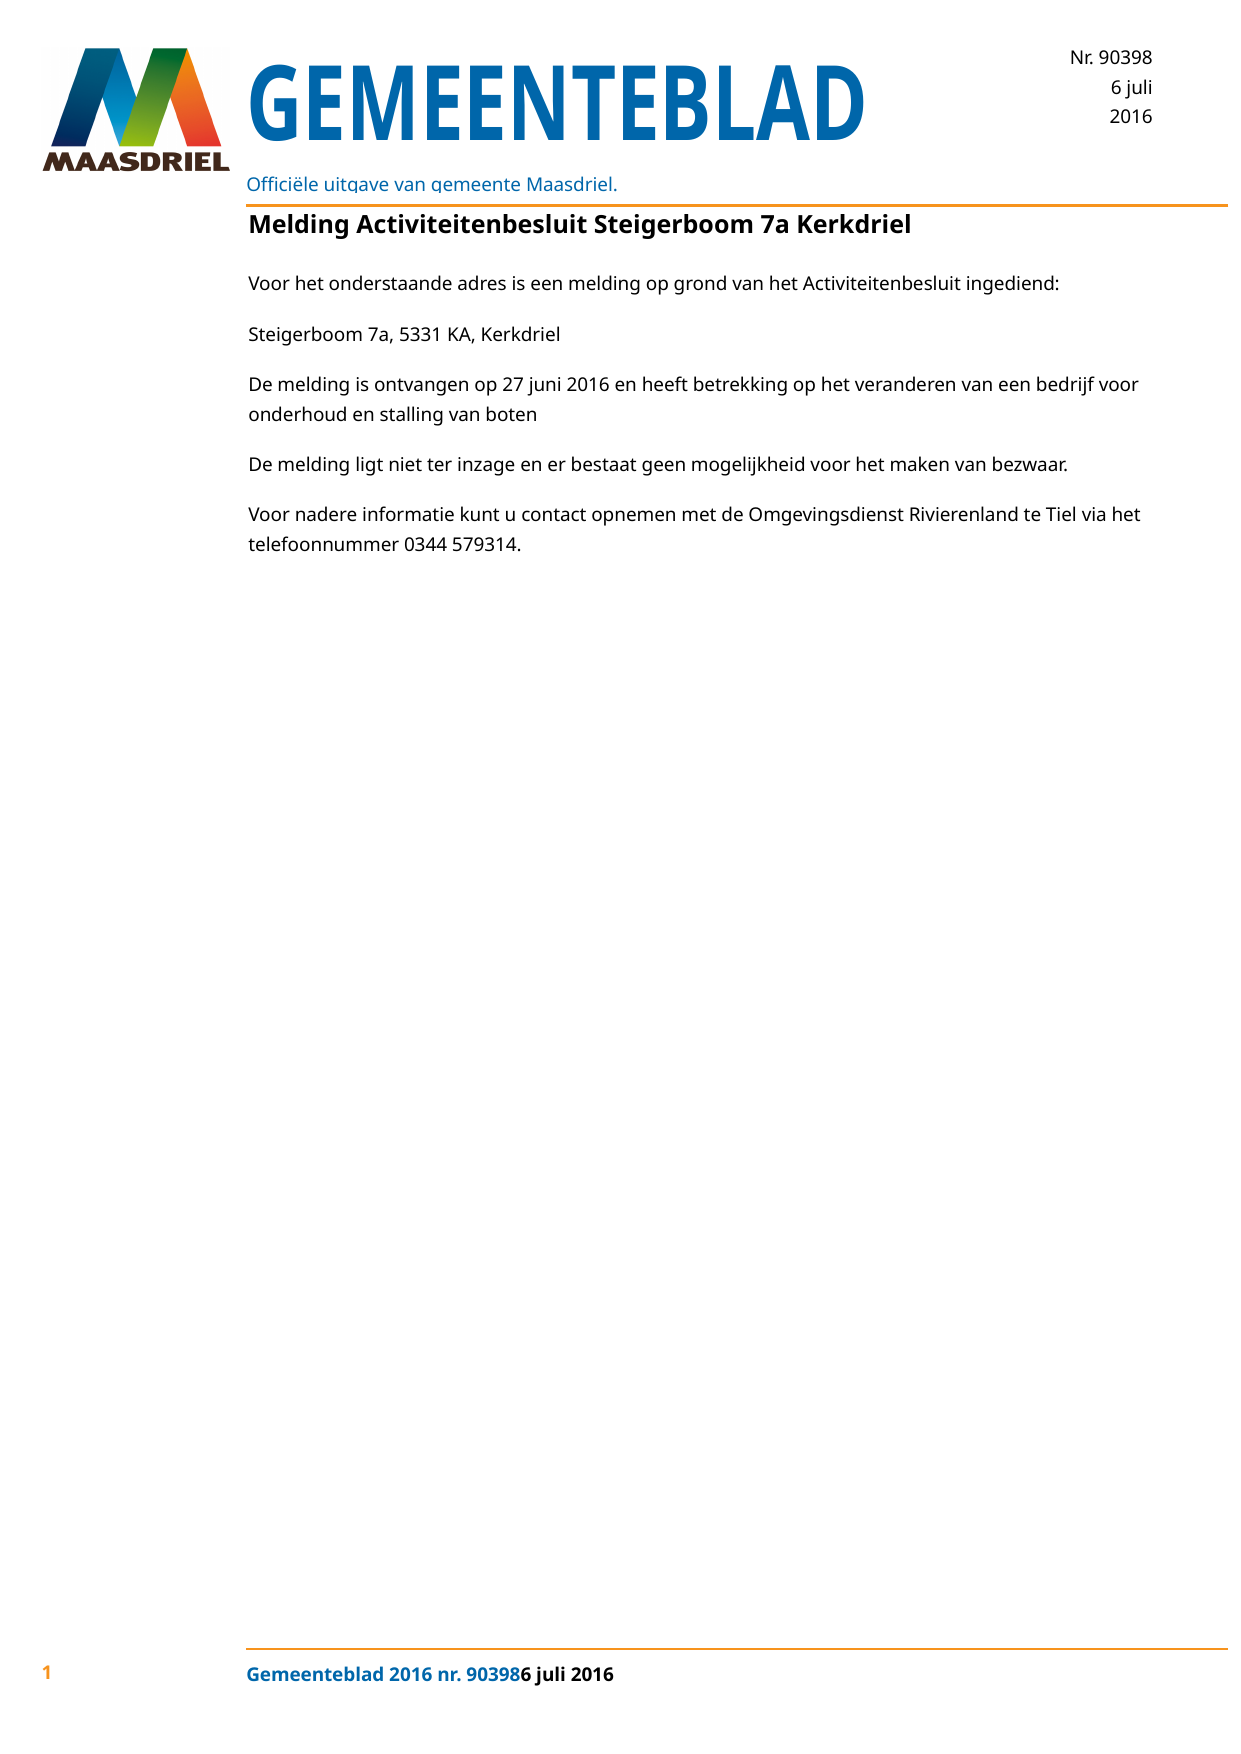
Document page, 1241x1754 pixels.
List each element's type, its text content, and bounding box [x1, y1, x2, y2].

text Steigerboom 7a, 5331 KA, Kerkdriel [248, 321, 1152, 346]
text De melding ligt niet ter inzage en er bestaat geen mogelijkheid voor het maken van bezwaar. [248, 451, 1152, 477]
text Melding Activiteitenbesluit Steigerboom 7a Kerkdriel [248, 207, 1152, 241]
picture [41, 47, 231, 172]
text Voor het onderstaande adres is een melding op grond van het Activiteitenbesluit ingediend: [248, 270, 1152, 296]
text Voor nadere informatie kunt u contact opnemen met de Omgevingsdienst Rivierenland te Tiel via het telefoonnummer 0344 579314. [248, 502, 1152, 557]
text De melding is ontvangen op 27 juni 2016 en heeft betrekking op het veranderen van een bedrijf voor onderhoud en stalling van boten [248, 371, 1152, 426]
